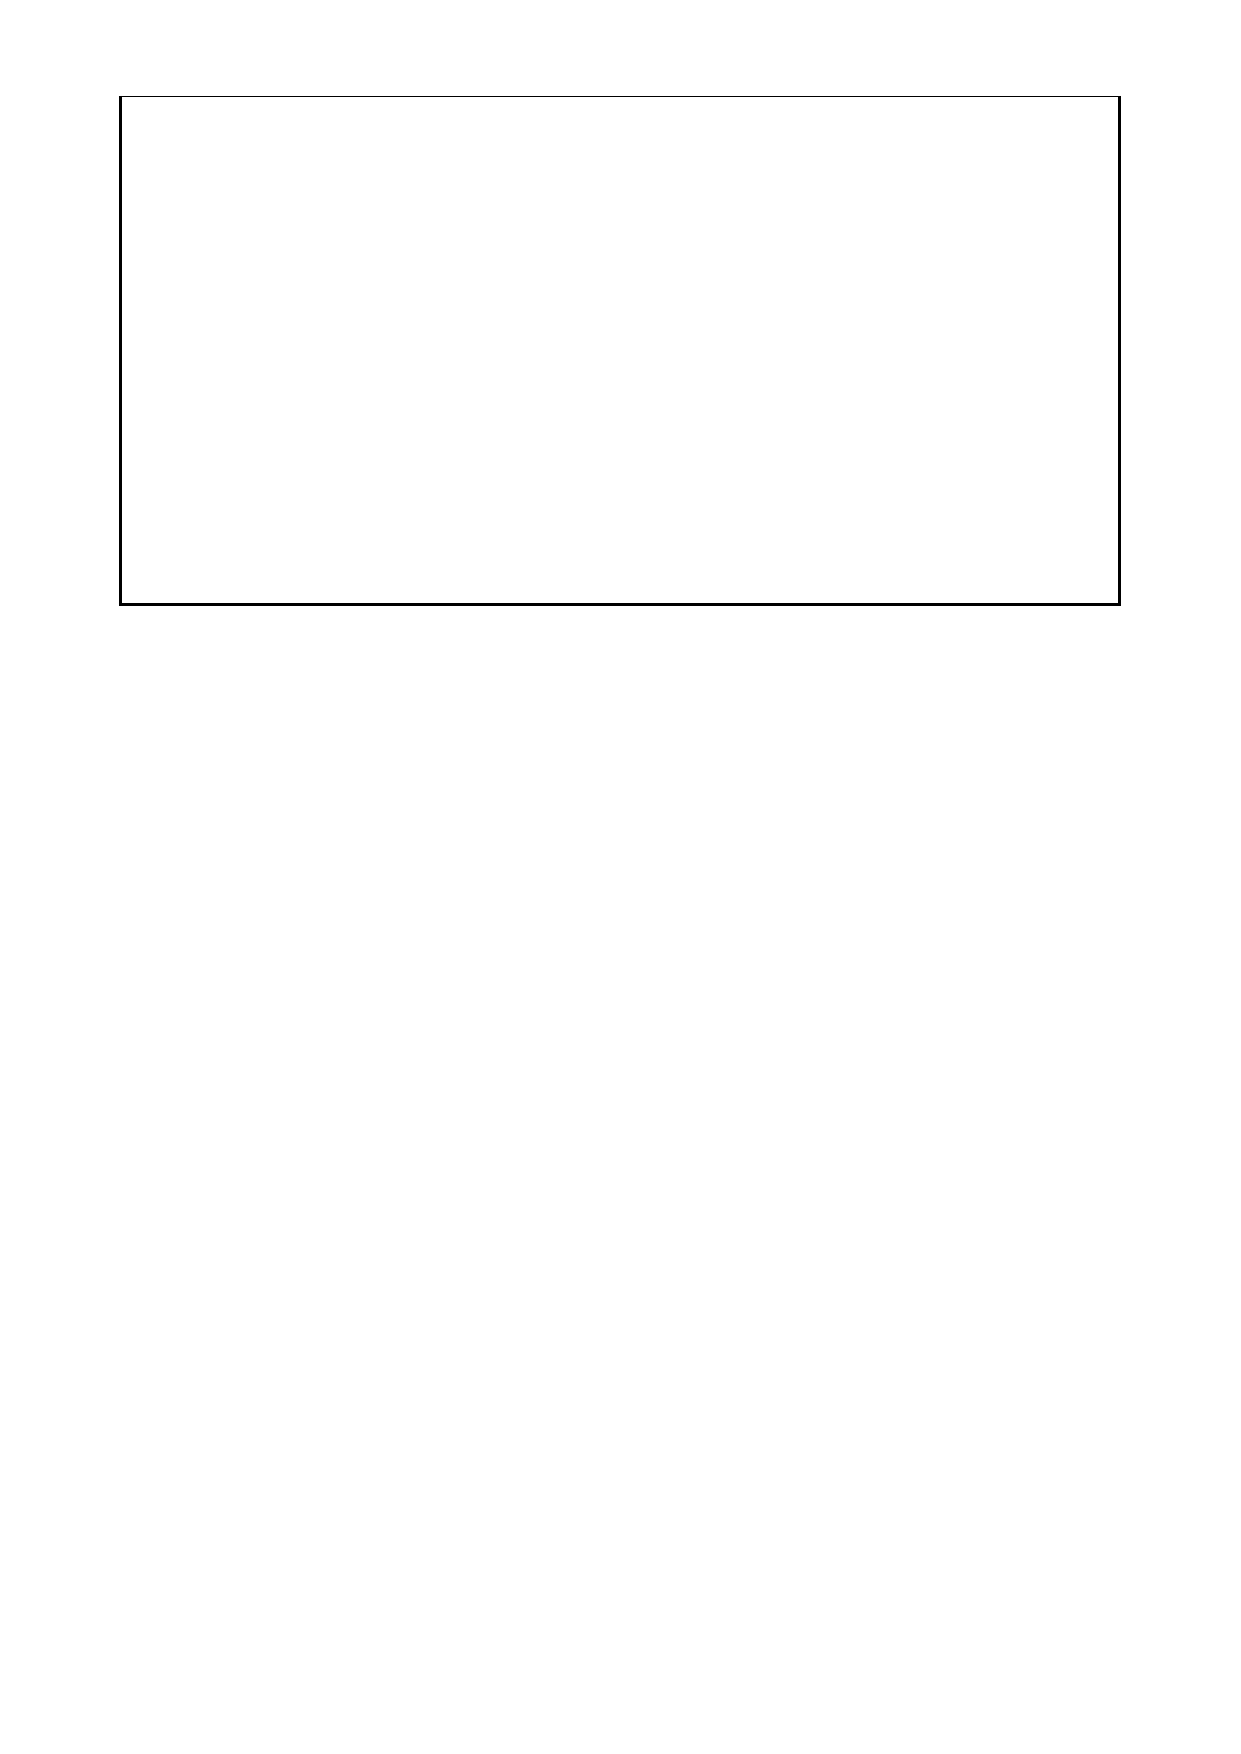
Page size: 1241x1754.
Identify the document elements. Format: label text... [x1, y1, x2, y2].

table_cell 三、你認為展演創作中尚缺那些元素，較能博得觀眾眼神？ [122, 97, 1118, 603]
